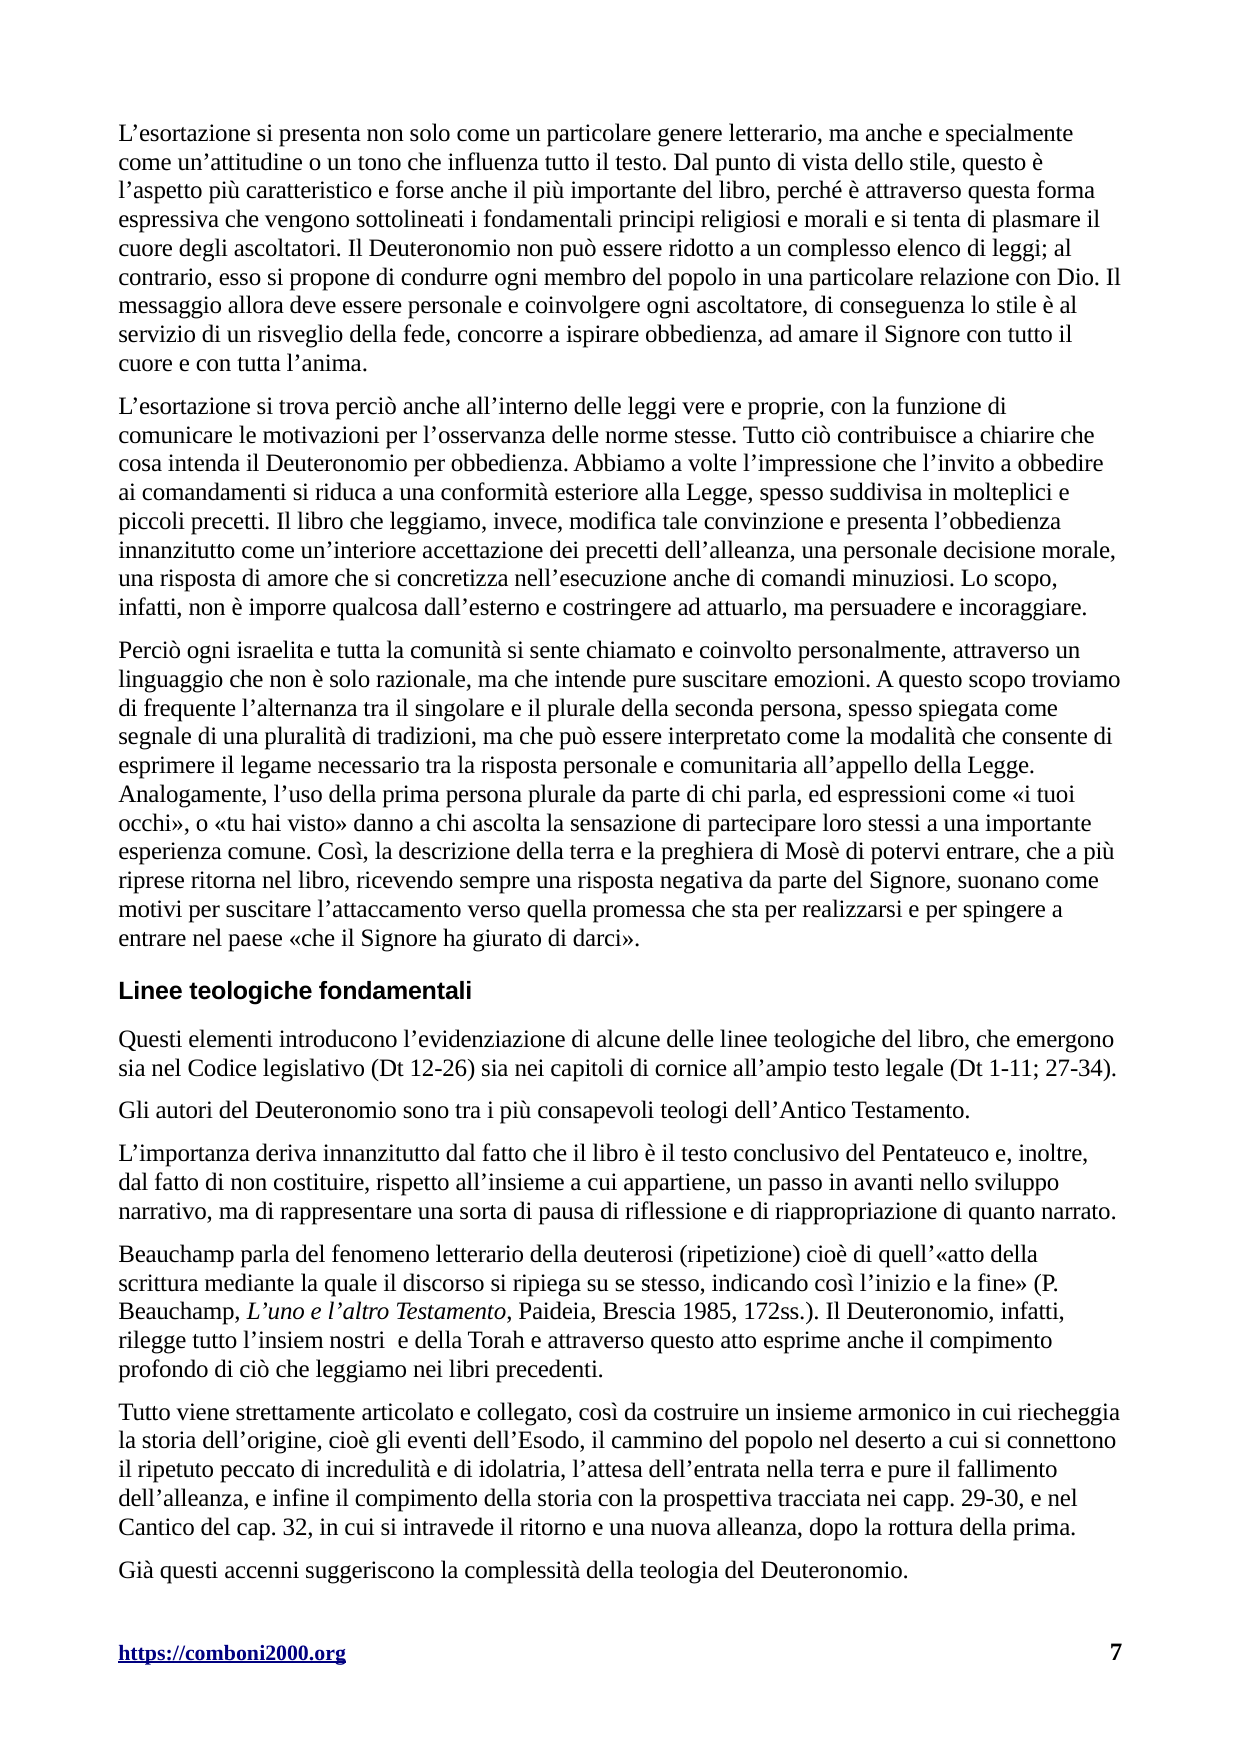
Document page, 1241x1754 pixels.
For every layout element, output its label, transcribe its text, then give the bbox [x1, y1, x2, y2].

text Beauchamp parla del fenomeno letterario della deuterosi (ripetizione) cioè di quell’«atto della scrittura mediante la quale il discorso si ripiega su se stesso, indicando così l’inizio e la fine» (P. Beauchamp, L’uno e l’altro Testamento, Paideia, Brescia 1985, 172ss.). Il Deuteronomio, infatti, rilegge tutto l’insiem nostri e della Torah e attraverso questo atto esprime anche il compimento profondo di ciò che leggiamo nei libri precedenti. [118, 1239, 1122, 1383]
text Già questi accenni suggeriscono la complessità della teologia del Deuteronomio. [118, 1555, 1122, 1583]
text L’esortazione si presenta non solo come un particolare genere letterario, ma anche e specialmente come un’attitudine o un tono che influenza tutto il testo. Dal punto di vista dello stile, questo è l’aspetto più caratteristico e forse anche il più importante del libro, perché è attraverso questa forma espressiva che vengono sottolineati i fondamentali principi religiosi e morali e si tenta di plasmare il cuore degli ascoltatori. Il Deuteronomio non può essere ridotto a un complesso elenco di leggi; al contrario, esso si propone di condurre ogni membro del popolo in una particolare relazione con Dio. Il messaggio allora deve essere personale e coinvolgere ogni ascoltatore, di conseguenza lo stile è al servizio di un risveglio della fede, concorre a ispirare obbedienza, ad amare il Signore con tutto il cuore e con tutta l’anima. [118, 118, 1122, 377]
text L’importanza deriva innanzitutto dal fatto che il libro è il testo conclusivo del Pentateuco e, inoltre, dal fatto di non costituire, rispetto all’insieme a cui appartiene, un passo in avanti nello sviluppo narrativo, ma di rappresentare una sorta di pausa di riflessione e di riappropriazione di quanto narrato. [118, 1138, 1122, 1225]
text L’esortazione si trova perciò anche all’interno delle leggi vere e proprie, con la funzione di comunicare le motivazioni per l’osservanza delle norme stesse. Tutto ciò contribuisce a chiarire che cosa intenda il Deuteronomio per obbedienza. Abbiamo a volte l’impressione che l’invito a obbedire ai comandamenti si riduca a una conformità esteriore alla Legge, spesso suddivisa in molteplici e piccoli precetti. Il libro che leggiamo, invece, modifica tale convinzione e presenta l’obbedienza innanzitutto come un’interiore accettazione dei precetti dell’alleanza, una personale decisione morale, una risposta di amore che si concretizza nell’esecuzione anche di comandi minuziosi. Lo scopo, infatti, non è imporre qualcosa dall’esterno e costringere ad attuarlo, ma persuadere e incoraggiare. [118, 391, 1122, 621]
text Perciò ogni israelita e tutta la comunità si sente chiamato e coinvolto personalmente, attraverso un linguaggio che non è solo razionale, ma che intende pure suscitare emozioni. A questo scopo troviamo di frequente l’alternanza tra il singolare e il plurale della seconda persona, spesso spiegata come segnale di una pluralità di tradizioni, ma che può essere interpretato come la modalità che consente di esprimere il legame necessario tra la risposta personale e comunitaria all’appello della Legge. Analogamente, l’uso della prima persona plurale da parte di chi parla, ed espressioni come «i tuoi occhi», o «tu hai visto» danno a chi ascolta la sensazione di partecipare loro stessi a una importante esperienza comune. Così, la descrizione della terra e la preghiera di Mosè di potervi entrare, che a più riprese ritorna nel libro, ricevendo sempre una risposta negativa da parte del Signore, suonano come motivi per suscitare l’attaccamento verso quella promessa che sta per realizzarsi e per spingere a entrare nel paese «che il Signore ha giurato di darci». [118, 635, 1122, 951]
text Tutto viene strettamente articolato e collegato, così da costruire un insieme armonico in cui riecheggia la storia dell’origine, cioè gli eventi dell’Esodo, il cammino del popolo nel deserto a cui si connettono il ripetuto peccato di incredulità e di idolatria, l’attesa dell’entrata nella terra e pure il fallimento dell’alleanza, e infine il compimento della storia con la prospettiva tracciata nei capp. 29-30, e nel Cantico del cap. 32, in cui si intravede il ritorno e una nuova alleanza, dopo la rottura della prima. [118, 1397, 1122, 1541]
subtitle Linee teologiche fondamentali [118, 976, 1122, 1005]
text Gli autori del Deuteronomio sono tra i più consapevoli teologi dell’Antico Testamento. [118, 1096, 1122, 1124]
text Questi elementi introducono l’evidenziazione di alcune delle linee teologiche del libro, che emergono sia nel Codice legislativo (Dt 12-26) sia nei capitoli di cornice all’ampio testo legale (Dt 1-11; 27-34). [118, 1024, 1122, 1081]
